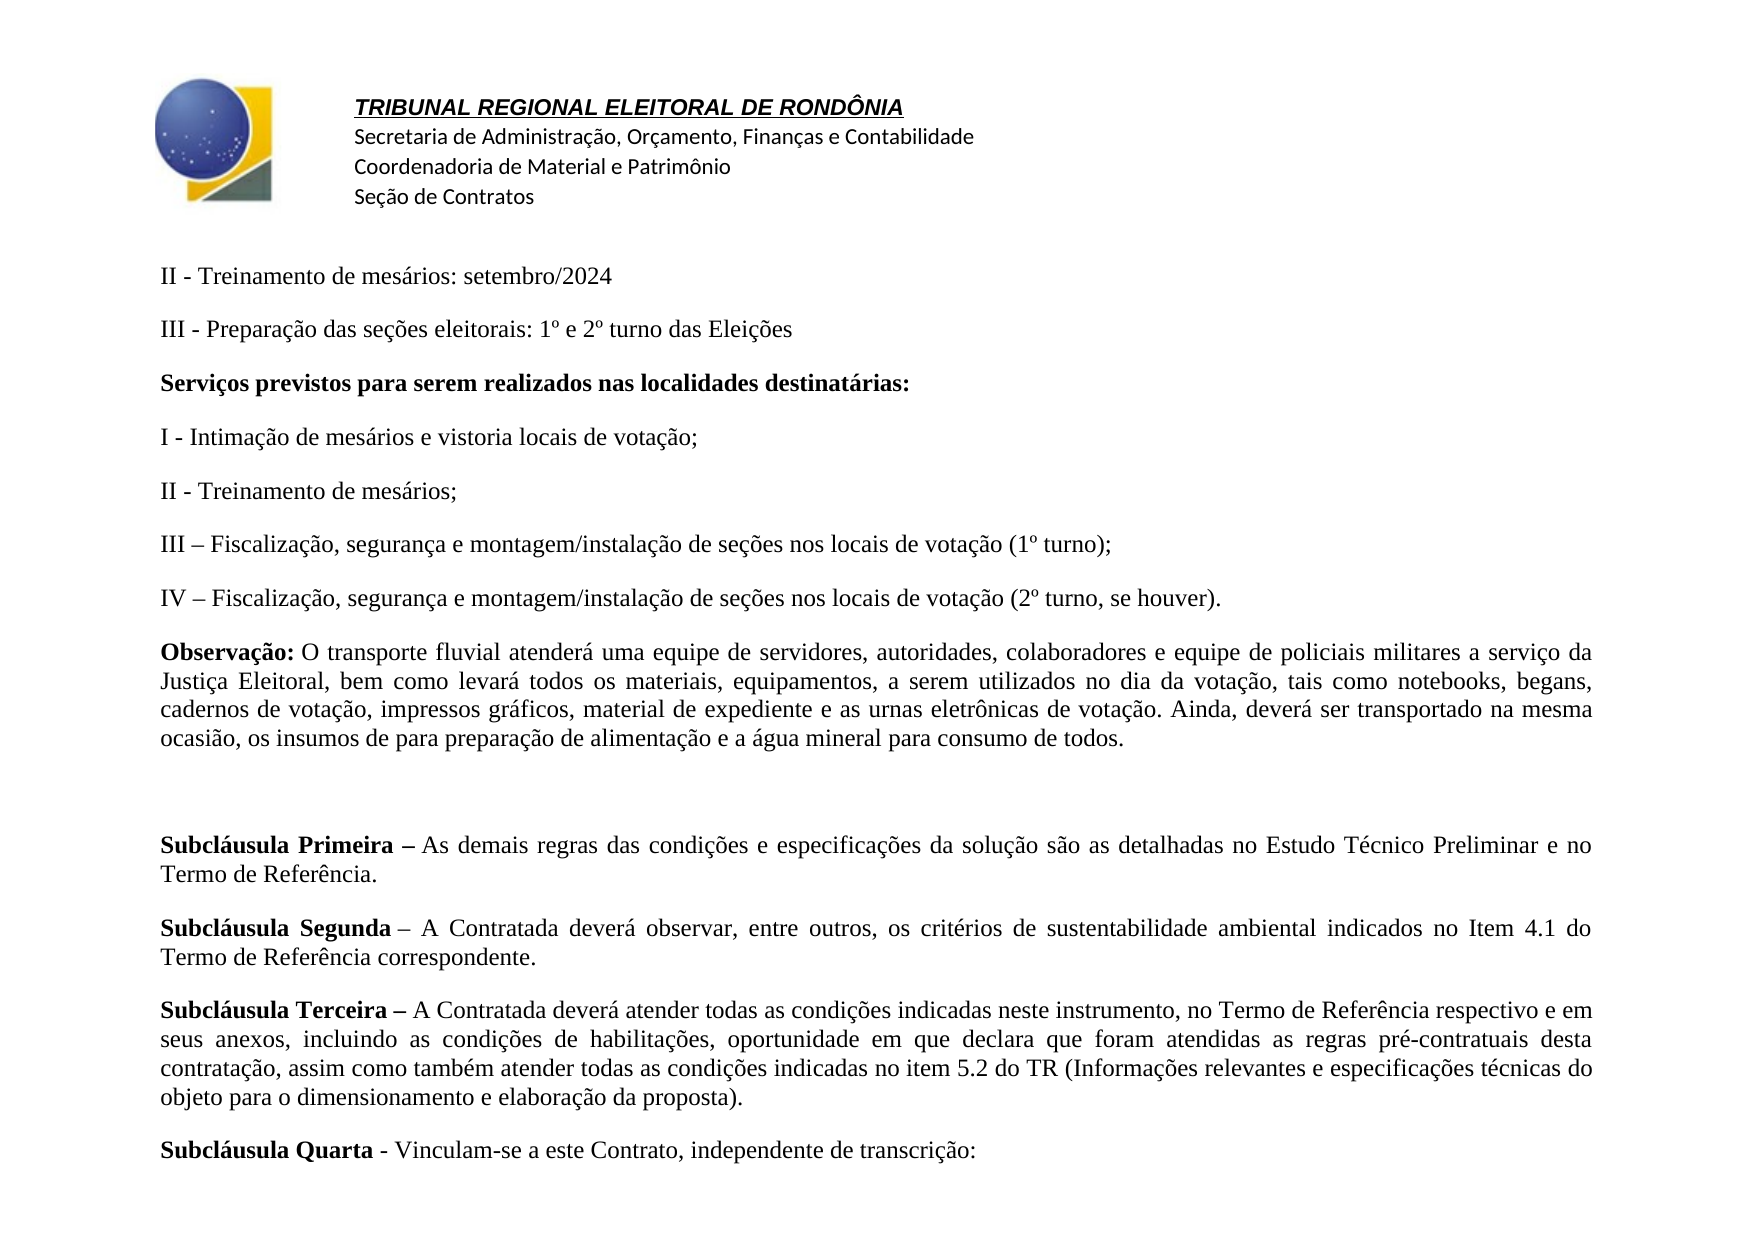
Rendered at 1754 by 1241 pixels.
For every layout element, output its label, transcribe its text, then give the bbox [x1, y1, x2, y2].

text II - Treinamento de mesários; [160, 476, 1594, 504]
text I - Intimação de mesários e vistoria locais de votação; [160, 422, 1594, 451]
text Subcláusula Segunda – A Contratada deverá observar, entre outros, os critérios de sustentabilidade ambiental indicados no Item 4.1 do Termo de Referência correspondente. [160, 913, 1594, 970]
text III – Fiscalização, segurança e montagem/instalação de seções nos locais de votação (1º turno); [160, 529, 1594, 558]
text Serviços previstos para serem realizados nas localidades destinatárias: [160, 368, 1594, 397]
text II - Treinamento de mesários: setembro/2024 [160, 261, 1594, 289]
text Subcláusula Quarta - Vinculam-se a este Contrato, independente de transcrição: [160, 1135, 1594, 1164]
text IV – Fiscalização, segurança e montagem/instalação de seções nos locais de votação (2º turno, se houver). [160, 583, 1594, 612]
text Observação: O transporte fluvial atenderá uma equipe de servidores, autoridades, colaboradores e equipe de policiais militares a serviço da Justiça Eleitoral, bem como levará todos os materiais, equipamentos, a serem utilizados no dia da votação, tais como notebooks, begans, cadernos de votação, impressos gráficos, material de expediente e as urnas eletrônicas de votação. Ainda, deverá ser transportado na mesma ocasião, os insumos de para preparação de alimentação e a água mineral para consumo de todos. [160, 637, 1594, 752]
text III - Preparação das seções eleitorais: 1º e 2º turno das Eleições [160, 314, 1594, 343]
text Subcláusula Terceira – A Contratada deverá atender todas as condições indicadas neste instrumento, no Termo de Referência respectivo e em seus anexos, incluindo as condições de habilitações, oportunidade em que declara que foram atendidas as regras pré-contratuais desta contratação, assim como também atender todas as condições indicadas no item 5.2 do TR (Informações relevantes e especificações técnicas do objeto para o dimensionamento e elaboração da proposta). [160, 995, 1594, 1110]
text Subcláusula Primeira – As demais regras das condições e especificações da solução são as detalhadas no Estudo Técnico Preliminar e no Termo de Referência. [160, 830, 1594, 888]
